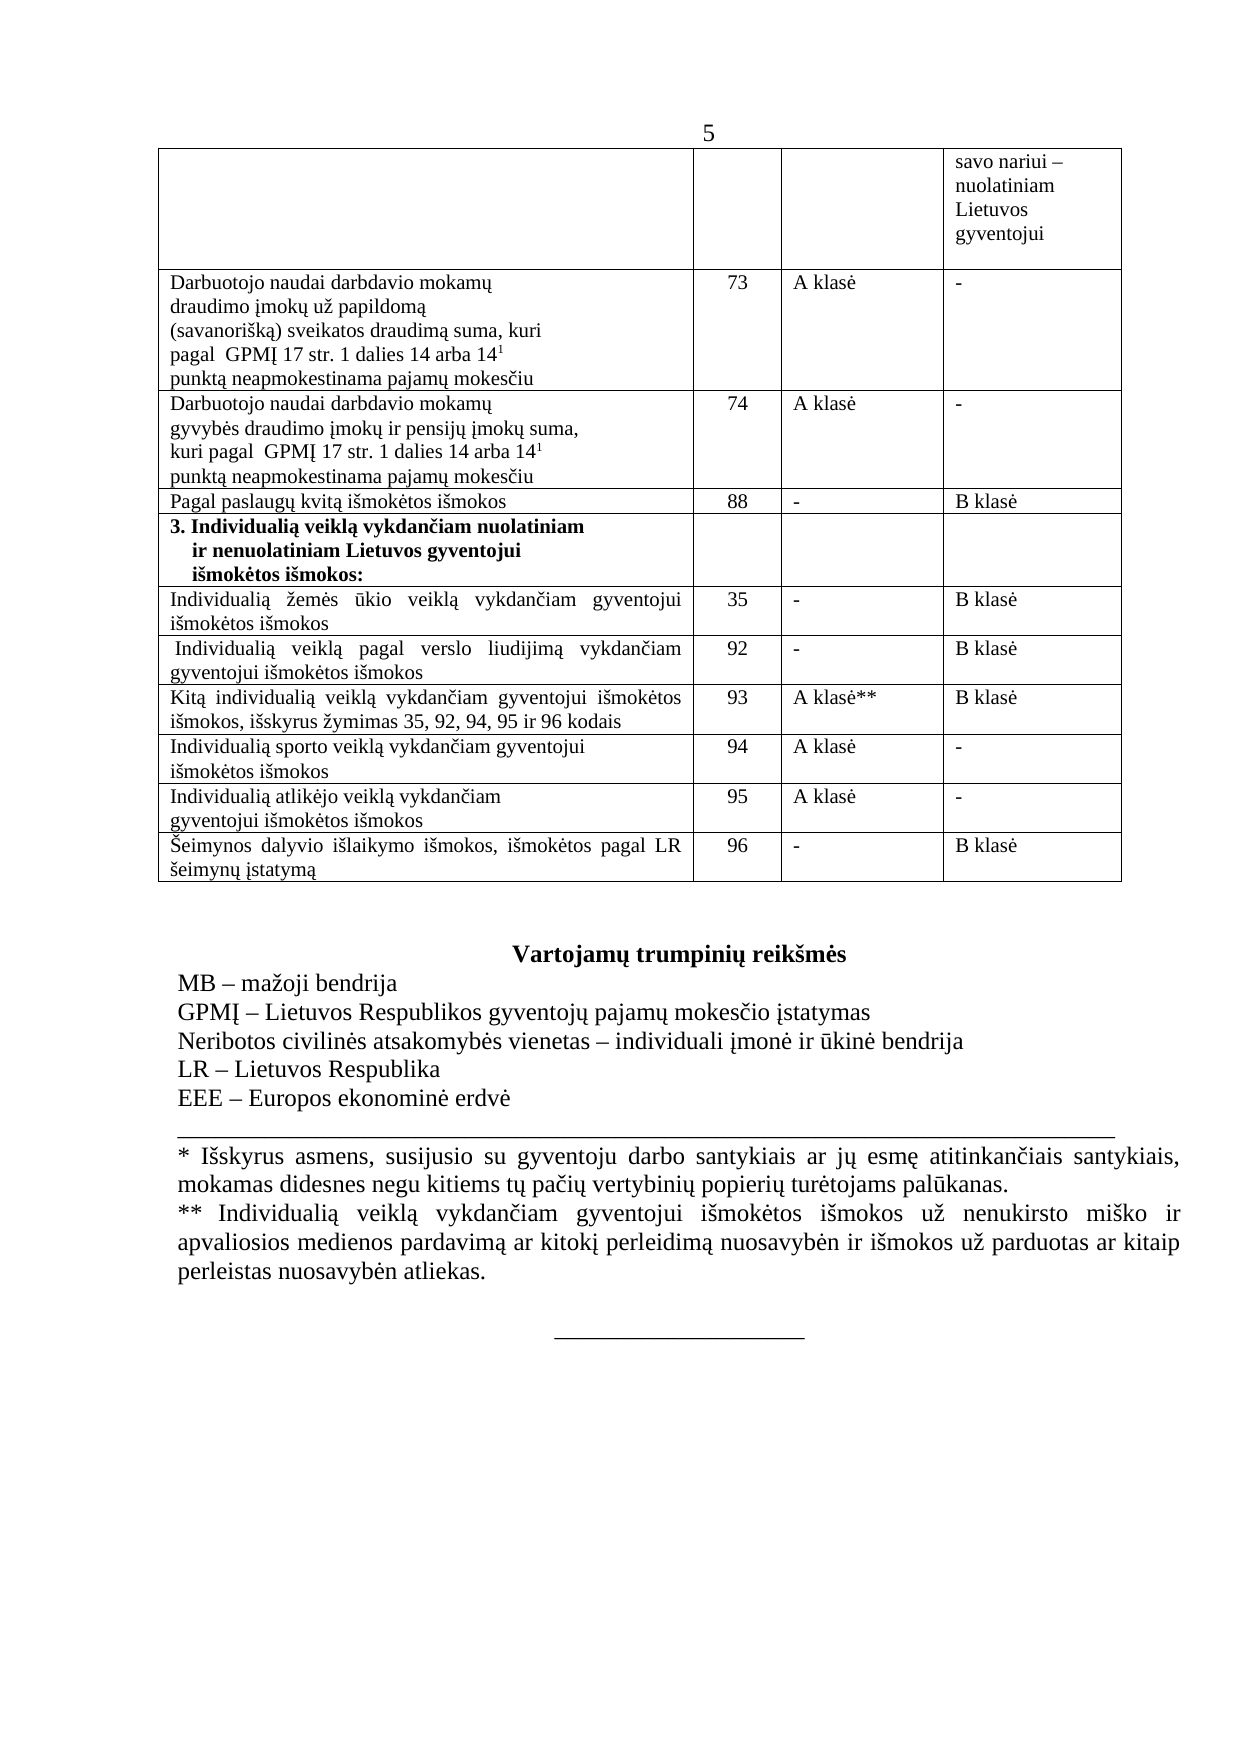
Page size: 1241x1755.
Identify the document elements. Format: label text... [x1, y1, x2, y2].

table_cell B klasė [944, 587, 1121, 635]
text GPMĮ – Lietuvos Respublikos gyventojų pajamų mokesčio įstatymas [177, 997, 1181, 1026]
table_cell 74 [694, 391, 781, 488]
table_cell 88 [694, 489, 781, 513]
table_cell 3. Individualią veiklą vykdančiam nuolatiniam ir nenuolatiniam Lietuvos gyventojui išmokėtos išmokos: [159, 514, 693, 586]
table_cell [694, 149, 781, 269]
table_cell - [782, 833, 943, 881]
table_cell A klasė [782, 735, 943, 783]
table_cell Šeimynos dalyvio išlaikymo išmokos, išmokėtos pagal LR šeimynų įstatymą [159, 833, 693, 881]
table_cell 93 [694, 685, 781, 733]
table_cell [782, 514, 943, 586]
table_cell B klasė [944, 489, 1121, 513]
table_cell Darbuotojo naudai darbdavio mokamų gyvybės draudimo įmokų ir pensijų įmokų suma, kuri pagal GPMĮ 17 str. 1 dalies 14 arba 141 punktą neapmokestinama pajamų mokesčiu [159, 391, 693, 488]
table_cell savo nariui – nuolatiniam Lietuvos gyventojui [944, 149, 1121, 269]
table_cell Individualią žemės ūkio veiklą vykdančiam gyventojui išmokėtos išmokos [159, 587, 693, 635]
table_cell - [944, 391, 1121, 488]
text Vartojamų trumpinių reikšmės [177, 939, 1181, 968]
table_cell Darbuotojo naudai darbdavio mokamų draudimo įmokų už papildomą (savanorišką) sveikatos draudimą suma, kuri pagal GPMĮ 17 str. 1 dalies 14 arba 141 punktą neapmokestinama pajamų mokesčiu [159, 270, 693, 390]
text LR – Lietuvos Respublika [177, 1054, 1181, 1083]
table_cell - [782, 636, 943, 684]
text * Išskyrus asmens, susijusio su gyventoju darbo santykiais ar jų esmę atitinkančiais santykiais, mokamas didesnes negu kitiems tų pačių vertybinių popierių turėtojams palūkanas. [177, 1141, 1181, 1198]
table_cell 73 [694, 270, 781, 390]
table_cell 92 [694, 636, 781, 684]
table_cell - [944, 270, 1121, 390]
table_cell B klasė [944, 685, 1121, 733]
table_cell - [944, 735, 1121, 783]
text ___________________________________________________________________________ [177, 1112, 1181, 1141]
table_cell B klasė [944, 636, 1121, 684]
table_cell [782, 149, 943, 269]
table_cell Kitą individualią veiklą vykdančiam gyventojui išmokėtos išmokos, išskyrus žymimas 35, 92, 94, 95 ir 96 kodais [159, 685, 693, 733]
table_cell [159, 149, 693, 269]
text MB – mažoji bendrija [177, 968, 1181, 997]
table_cell Individualią veiklą pagal verslo liudijimą vykdančiam gyventojui išmokėtos išmokos [159, 636, 693, 684]
table_cell - [782, 587, 943, 635]
table_cell A klasė [782, 784, 943, 832]
text EEE – Europos ekonominė erdvė [177, 1083, 1181, 1112]
table_cell - [782, 489, 943, 513]
text Neribotos civilinės atsakomybės vienetas – individuali įmonė ir ūkinė bendrija [177, 1026, 1181, 1054]
table_cell 94 [694, 735, 781, 783]
table_cell [944, 514, 1121, 586]
text ** Individualią veiklą vykdančiam gyventojui išmokėtos išmokos už nenukirsto miško ir apvaliosios medienos pardavimą ar kitokį perleidimą nuosavybėn ir išmokos už parduotas ar kitaip perleistas nuosavybėn atliekas. [177, 1198, 1181, 1284]
table_cell [694, 514, 781, 586]
table_cell 95 [694, 784, 781, 832]
table_cell Individualią atlikėjo veiklą vykdančiam gyventojui išmokėtos išmokos [159, 784, 693, 832]
table_cell A klasė [782, 270, 943, 390]
table_cell 96 [694, 833, 781, 881]
text ____________________ [177, 1313, 1181, 1342]
table_cell A klasė [782, 391, 943, 488]
table_cell Pagal paslaugų kvitą išmokėtos išmokos [159, 489, 693, 513]
table_cell - [944, 784, 1121, 832]
table_cell A klasė** [782, 685, 943, 733]
table_cell 35 [694, 587, 781, 635]
table_cell Individualią sporto veiklą vykdančiam gyventojui išmokėtos išmokos [159, 735, 693, 783]
table_cell B klasė [944, 833, 1121, 881]
